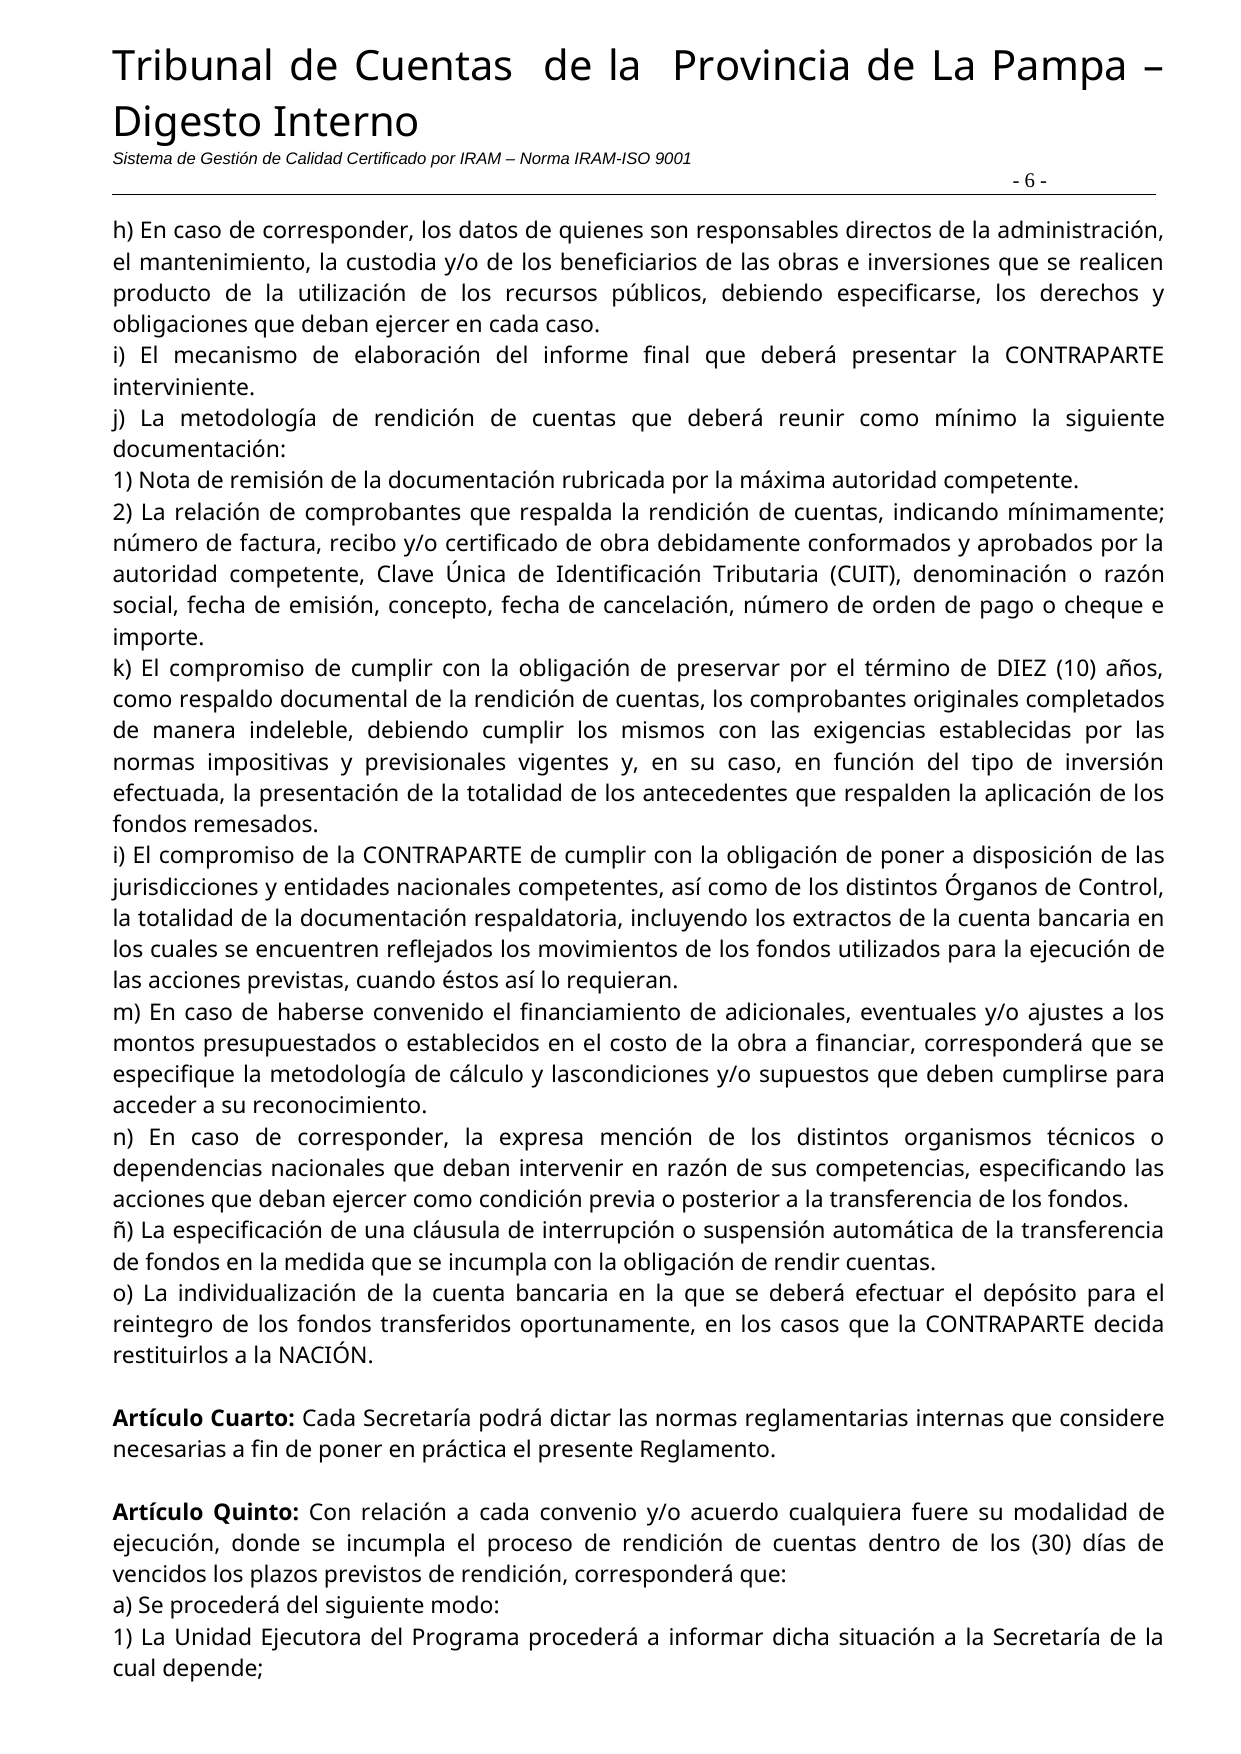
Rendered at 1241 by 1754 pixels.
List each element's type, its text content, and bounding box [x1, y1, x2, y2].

text n) En caso de corresponder, la expresa mención de los distintos organismos técnicos o dependencias nacionales que deban intervenir en razón de sus competencias, especificando las acciones que deban ejercer como condición previa o posterior a la transferencia de los fondos. [112, 1121, 1166, 1214]
text o) La individualización de la cuenta bancaria en la que se deberá efectuar el depósito para el reintegro de los fondos transferidos oportunamente, en los casos que la CONTRAPARTE decida restituirlos a la NACIÓN. [112, 1277, 1166, 1371]
text m) En caso de haberse convenido el financiamiento de adicionales, eventuales y/o ajustes a los montos presupuestados o establecidos en el costo de la obra a financiar, corresponderá que se especifique la metodología de cálculo y lascondiciones y/o supuestos que deben cumplirse para acceder a su reconocimiento. [112, 996, 1166, 1121]
text i) El compromiso de la CONTRAPARTE de cumplir con la obligación de poner a disposición de las jurisdicciones y entidades nacionales competentes, así como de los distintos Órganos de Control, la totalidad de la documentación respaldatoria, incluyendo los extractos de la cuenta bancaria en los cuales se encuentren reflejados los movimientos de los fondos utilizados para la ejecución de las acciones previstas, cuando éstos así lo requieran. [112, 839, 1166, 996]
text a) Se procederá del siguiente modo: [112, 1589, 1166, 1621]
text 1) La Unidad Ejecutora del Programa procederá a informar dicha situación a la Secretaría de la cual depende; [112, 1621, 1166, 1683]
text Artículo Quinto: Con relación a cada convenio y/o acuerdo cualquiera fuere su modalidad de ejecución, donde se incumpla el proceso de rendición de cuentas dentro de los (30) días de vencidos los plazos previstos de rendición, corresponderá que: [112, 1496, 1166, 1589]
text ñ) La especificación de una cláusula de interrupción o suspensión automática de la transferencia de fondos en la medida que se incumpla con la obligación de rendir cuentas. [112, 1214, 1166, 1277]
text 1) Nota de remisión de la documentación rubricada por la máxima autoridad competente. [112, 464, 1166, 496]
text h) En caso de corresponder, los datos de quienes son responsables directos de la administración, el mantenimiento, la custodia y/o de los beneficiarios de las obras e inversiones que se realicen producto de la utilización de los recursos públicos, debiendo especificarse, los derechos y obligaciones que deban ejercer en cada caso. [112, 214, 1166, 339]
text 2) La relación de comprobantes que respalda la rendición de cuentas, indicando mínimamente; número de factura, recibo y/o certificado de obra debidamente conformados y aprobados por la autoridad competente, Clave Única de Identificación Tributaria (CUIT), denominación o razón social, fecha de emisión, concepto, fecha de cancelación, número de orden de pago o cheque e importe. [112, 496, 1166, 652]
text i) El mecanismo de elaboración del informe final que deberá presentar la CONTRAPARTE interviniente. [112, 339, 1166, 402]
text Artículo Cuarto: Cada Secretaría podrá dictar las normas reglamentarias internas que considere necesarias a fin de poner en práctica el presente Reglamento. [112, 1402, 1166, 1464]
text j) La metodología de rendición de cuentas que deberá reunir como mínimo la siguiente documentación: [112, 402, 1166, 464]
text k) El compromiso de cumplir con la obligación de preservar por el término de DIEZ (10) años, como respaldo documental de la rendición de cuentas, los comprobantes originales completados de manera indeleble, debiendo cumplir los mismos con las exigencias establecidas por las normas impositivas y previsionales vigentes y, en su caso, en función del tipo de inversión efectuada, la presentación de la totalidad de los antecedentes que respalden la aplicación de los fondos remesados. [112, 652, 1166, 839]
